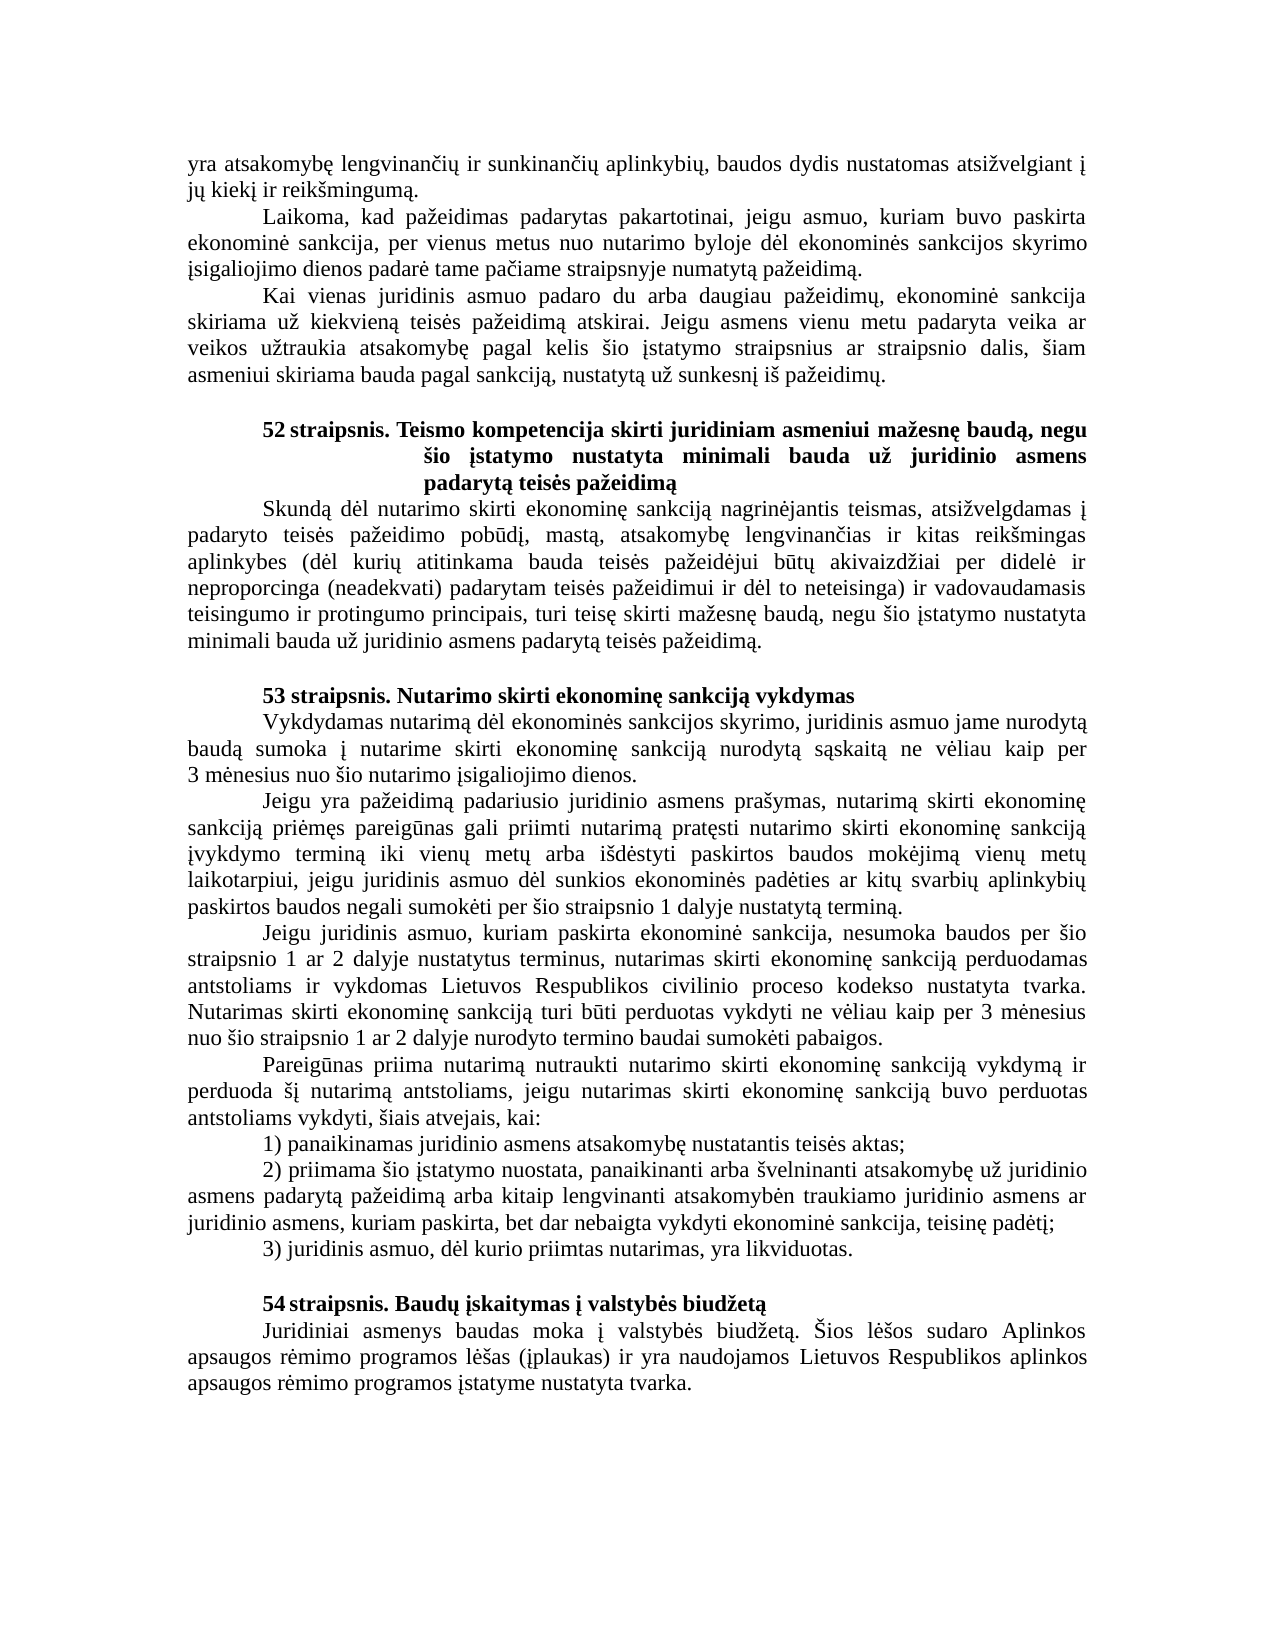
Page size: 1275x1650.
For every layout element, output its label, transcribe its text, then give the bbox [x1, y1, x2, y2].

text 2) priimama šio įstatymo nuostata, panaikinanti arba švelninanti atsakomybę už juridinio asmens padarytą pažeidimą arba kitaip lengvinanti atsakomybėn traukiamo juridinio asmens ar juridinio asmens, kuriam paskirta, bet dar nebaigta vykdyti ekonominė sankcija, teisinę padėtį; [187, 1156, 1087, 1235]
text Vykdydamas nutarimą dėl ekonominės sankcijos skyrimo, juridinis asmuo jame nurodytą baudą sumoka į nutarime skirti ekonominę sankciją nurodytą sąskaitą ne vėliau kaip per 3 mėnesius nuo šio nutarimo įsigaliojimo dienos. [187, 708, 1087, 787]
text 54 straipsnis. Baudų įskaitymas į valstybės biudžetą [187, 1290, 1087, 1317]
text 3) juridinis asmuo, dėl kurio priimtas nutarimas, yra likviduotas. [187, 1235, 1087, 1262]
text 53 straipsnis. Nutarimo skirti ekonominę sankciją vykdymas [187, 682, 1087, 708]
text Skundą dėl nutarimo skirti ekonominę sankciją nagrinėjantis teismas, atsižvelgdamas į padaryto teisės pažeidimo pobūdį, mastą, atsakomybę lengvinančias ir kitas reikšmingas aplinkybes (dėl kurių atitinkama bauda teisės pažeidėjui būtų akivaizdžiai per didelė ir neproporcinga (neadekvati) padarytam teisės pažeidimui ir dėl to neteisinga) ir vadovaudamasis teisingumo ir protingumo principais, turi teisę skirti mažesnę baudą, negu šio įstatymo nustatyta minimali bauda už juridinio asmens padarytą teisės pažeidimą. [187, 495, 1087, 653]
text 1) panaikinamas juridinio asmens atsakomybę nustatantis teisės aktas; [187, 1130, 1087, 1156]
text Pareigūnas priima nutarimą nutraukti nutarimo skirti ekonominę sankciją vykdymą ir perduoda šį nutarimą antstoliams, jeigu nutarimas skirti ekonominę sankciją buvo perduotas antstoliams vykdyti, šiais atvejais, kai: [187, 1051, 1087, 1130]
text Laikoma, kad pažeidimas padarytas pakartotinai, jeigu asmuo, kuriam buvo paskirta ekonominė sankcija, per vienus metus nuo nutarimo byloje dėl ekonominės sankcijos skyrimo įsigaliojimo dienos padarė tame pačiame straipsnyje numatytą pažeidimą. [187, 203, 1087, 282]
text Jeigu yra pažeidimą padariusio juridinio asmens prašymas, nutarimą skirti ekonominę sankciją priėmęs pareigūnas gali priimti nutarimą pratęsti nutarimo skirti ekonominę sankciją įvykdymo terminą iki vienų metų arba išdėstyti paskirtos baudos mokėjimą vienų metų laikotarpiui, jeigu juridinis asmuo dėl sunkios ekonominės padėties ar kitų svarbių aplinkybių paskirtos baudos negali sumokėti per šio straipsnio 1 dalyje nustatytą terminą. [187, 787, 1087, 919]
text yra atsakomybę lengvinančių ir sunkinančių aplinkybių, baudos dydis nustatomas atsižvelgiant į jų kiekį ir reikšmingumą. [187, 150, 1087, 203]
text Juridiniai asmenys baudas moka į valstybės biudžetą. Šios lėšos sudaro Aplinkos apsaugos rėmimo programos lėšas (įplaukas) ir yra naudojamos Lietuvos Respublikos aplinkos apsaugos rėmimo programos įstatyme nustatyta tvarka. [187, 1317, 1087, 1396]
text Jeigu juridinis asmuo, kuriam paskirta ekonominė sankcija, nesumoka baudos per šio straipsnio 1 ar 2 dalyje nustatytus terminus, nutarimas skirti ekonominę sankciją perduodamas antstoliams ir vykdomas Lietuvos Respublikos civilinio proceso kodekso nustatyta tvarka. Nutarimas skirti ekonominę sankciją turi būti perduotas vykdyti ne vėliau kaip per 3 mėnesius nuo šio straipsnio 1 ar 2 dalyje nurodyto termino baudai sumokėti pabaigos. [187, 919, 1087, 1051]
text Kai vienas juridinis asmuo padaro du arba daugiau pažeidimų, ekonominė sankcija skiriama už kiekvieną teisės pažeidimą atskirai. Jeigu asmens vienu metu padaryta veika ar veikos užtraukia atsakomybę pagal kelis šio įstatymo straipsnius ar straipsnio dalis, šiam asmeniui skiriama bauda pagal sankciją, nustatytą už sunkesnį iš pažeidimų. [187, 282, 1087, 387]
text 52 straipsnis. Teismo kompetencija skirti juridiniam asmeniui mažesnę baudą, negu šio įstatymo nustatyta minimali bauda už juridinio asmens padarytą teisės pažeidimą [262, 416, 1087, 495]
